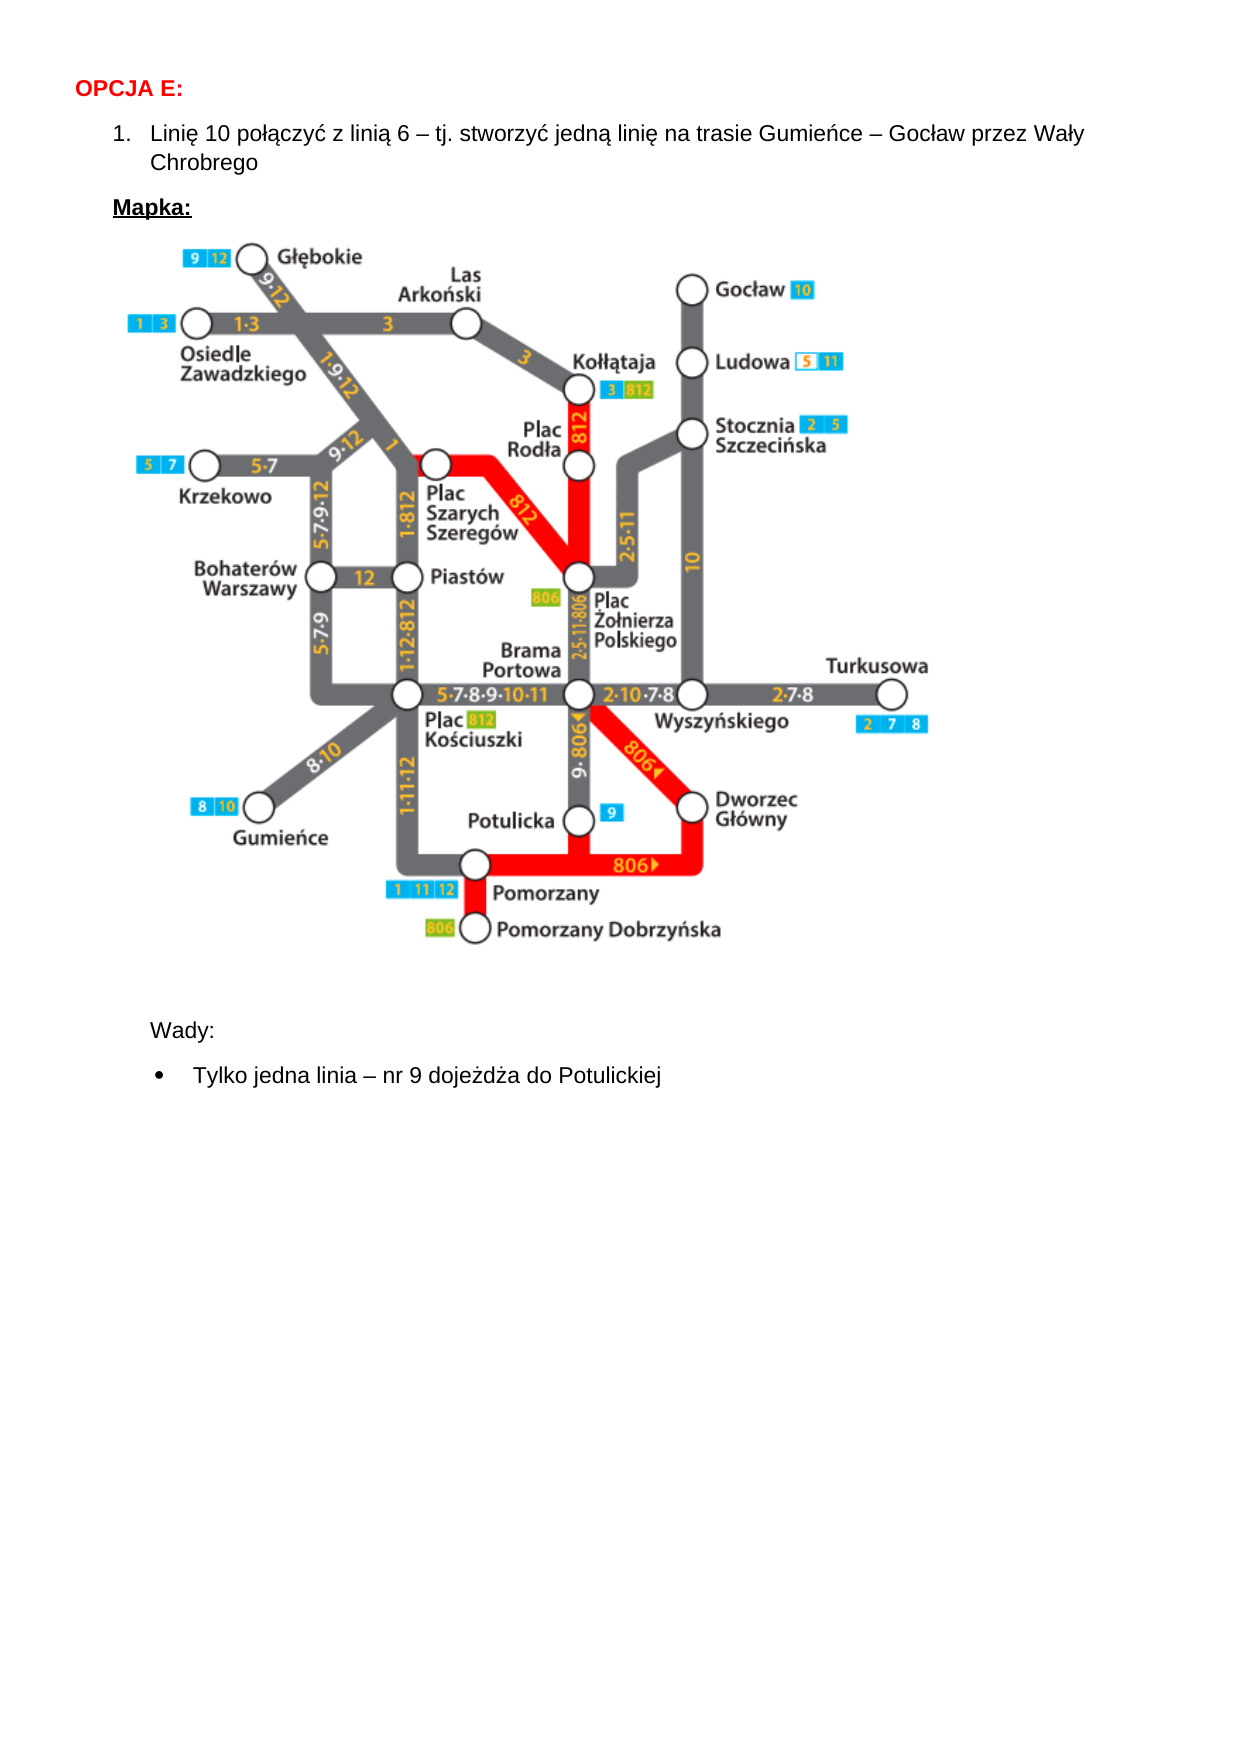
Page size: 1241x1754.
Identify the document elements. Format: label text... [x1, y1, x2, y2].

list Linię 10 połączyć z linią 6 – tj. stworzyć jedną linię na trasie Gumieńce – Gocław przez Wały Chrobrego [112, 120, 1165, 175]
text Mapka: [112, 194, 1165, 220]
list Tylko jedna linia – nr 9 dojeżdża do Potulickiej [155, 1062, 1165, 1089]
text OPCJA E: [75, 75, 1165, 101]
list Wady: [150, 1017, 1165, 1043]
picture [118, 238, 938, 949]
